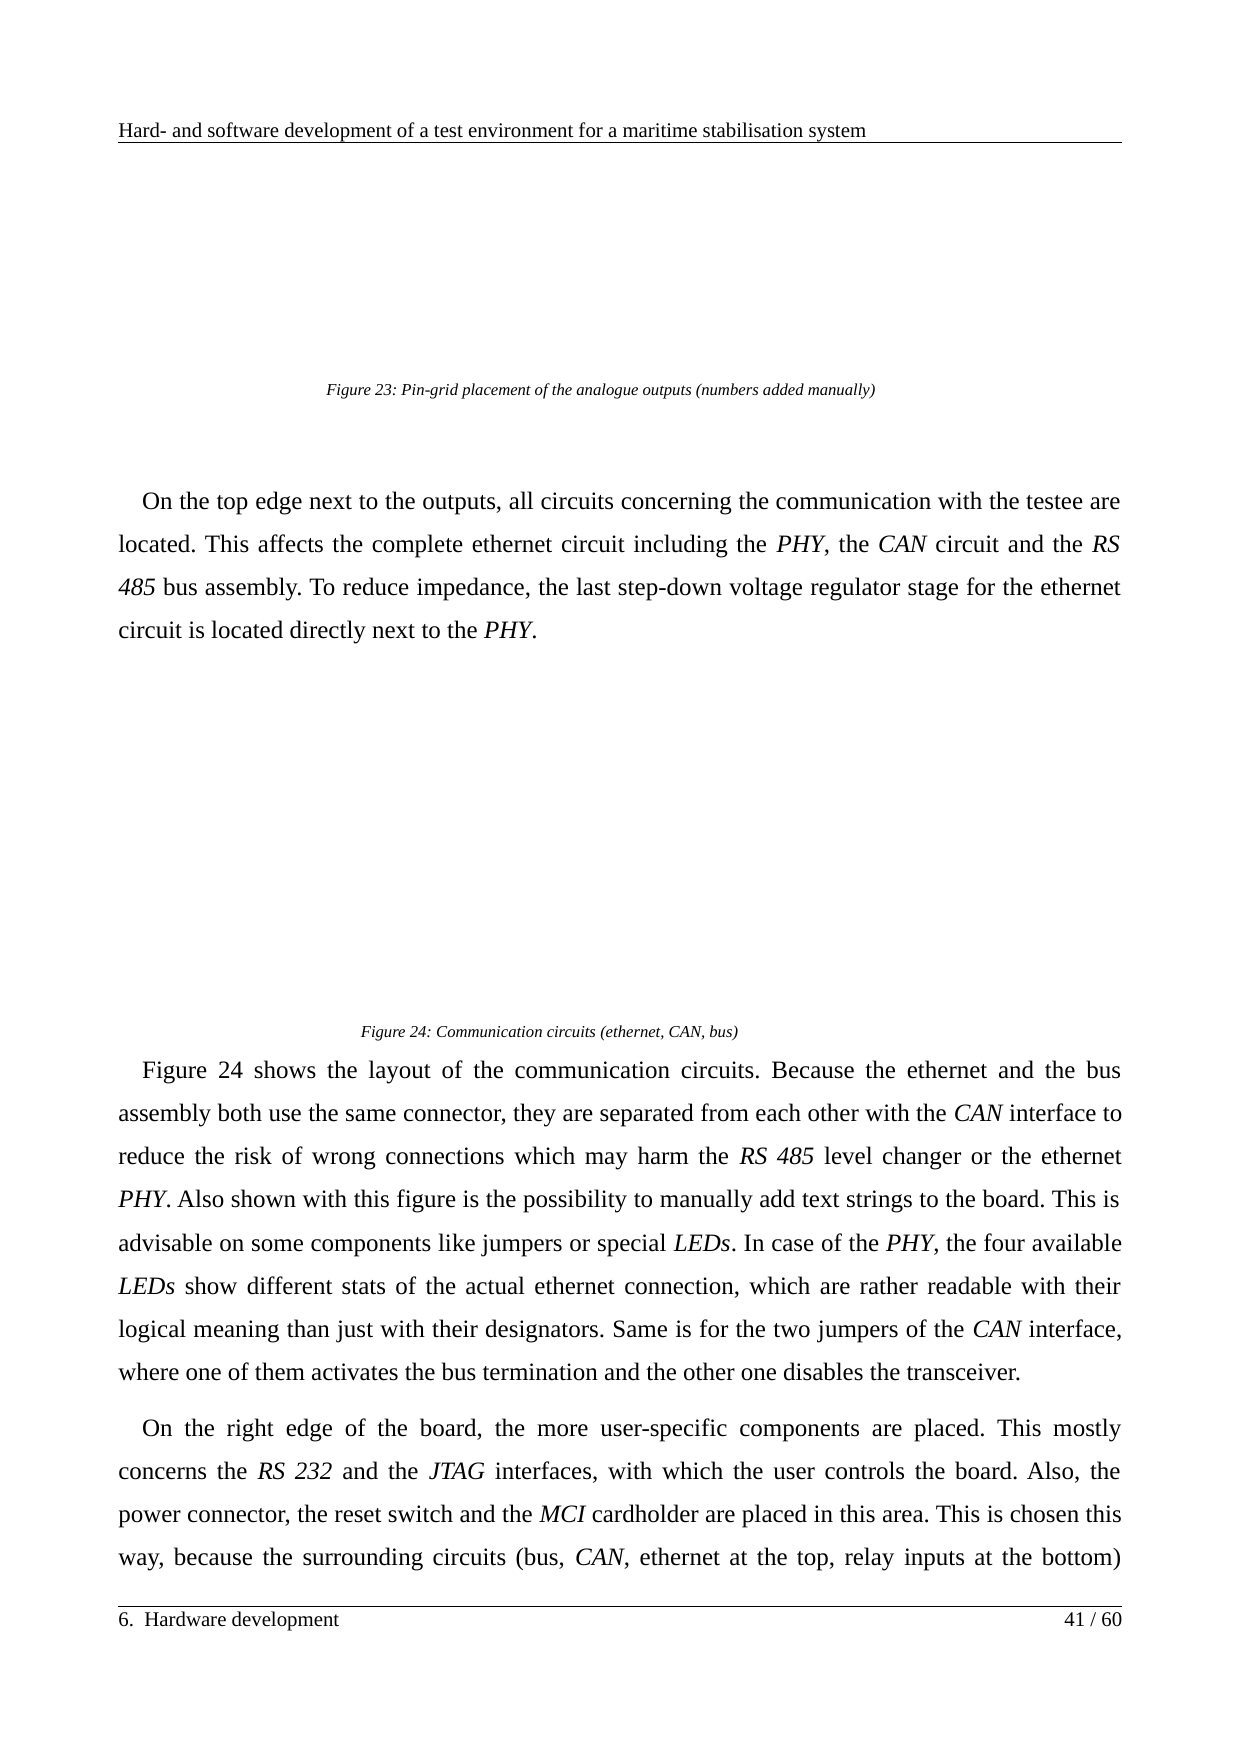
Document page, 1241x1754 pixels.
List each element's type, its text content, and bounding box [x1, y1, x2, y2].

text On the right edge of the board, the more user-specific components are placed. This mostly concerns the RS 232 and the JTAG interfaces, with which the user controls the board. Also, the power connector, the reset switch and the MCI cardholder are placed in this area. This is chosen this way, because the surrounding circuits (bus, CAN, ethernet at the top, relay inputs at the bottom) [118, 1413, 1122, 1571]
text On the top edge next to the outputs, all circuits concerning the communication with the testee are located. This affects the complete ethernet circuit including the PHY, the CAN circuit and the RS 485 bus assembly. To reduce impedance, the last step-down voltage regulator stage for the ethernet circuit is located directly next to the PHY. [118, 486, 1122, 644]
text Figure 24 shows the layout of the communication circuits. Because the ethernet and the bus assembly both use the same connector, they are separated from each other with the CAN interface to reduce the risk of wrong connections which may harm the RS 485 level changer or the ethernet PHY. Also shown with this figure is the possibility to manually add text strings to the board. This is advisable on some components like jumpers or special LEDs. In case of the PHY, the four available LEDs show different stats of the actual ethernet connection, which are rather readable with their logical meaning than just with their designators. Same is for the two jumpers of the CAN interface, where one of them activates the bus termination and the other one disables the transceiver. [118, 671, 1122, 1386]
text Figure 23: Pin-grid placement of the analogue outputs (numbers added manually) [326, 189, 914, 399]
text Figure 24: Communication circuits (ethernet, CAN, bus) [361, 684, 880, 1041]
